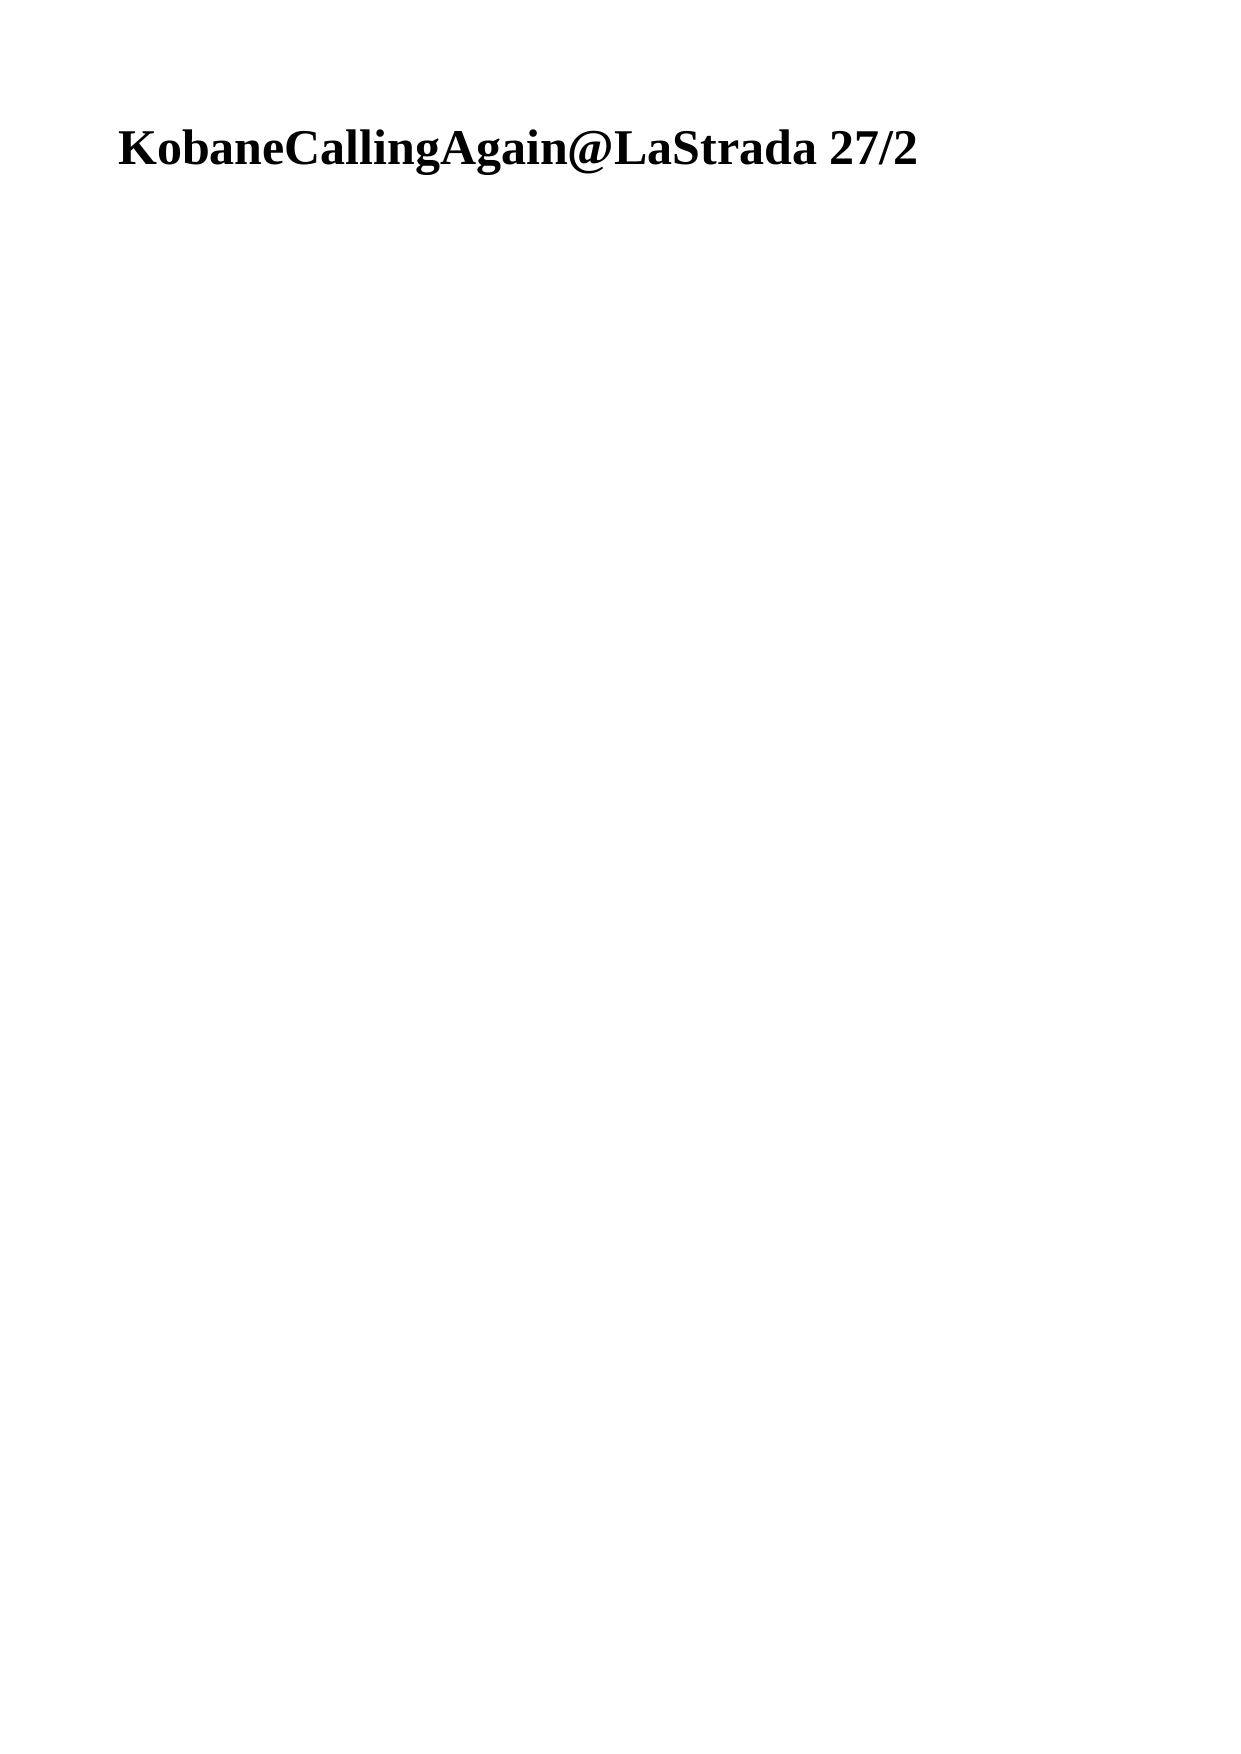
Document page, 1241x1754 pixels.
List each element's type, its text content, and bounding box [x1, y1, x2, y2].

subtitle KobaneCallingAgain@LaStrada 27/2 [118, 118, 1122, 176]
